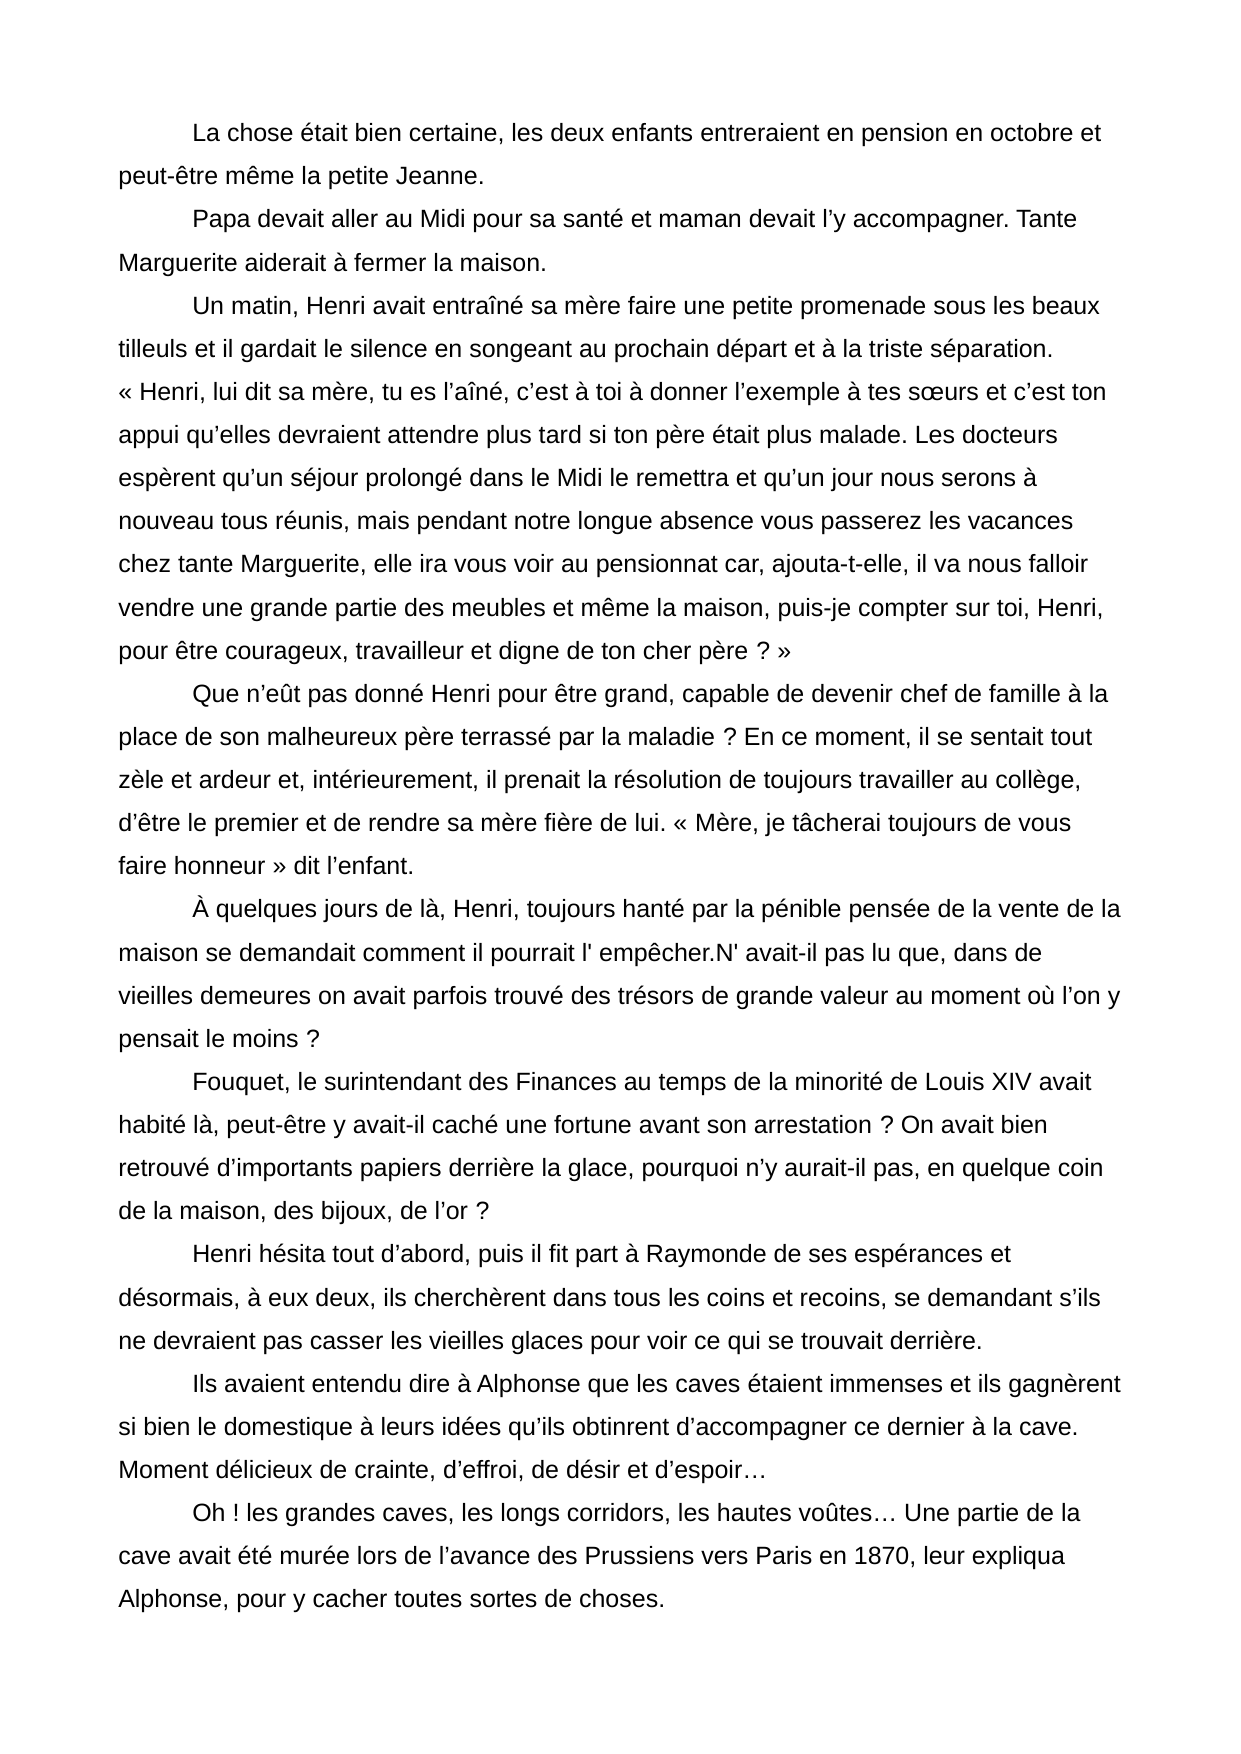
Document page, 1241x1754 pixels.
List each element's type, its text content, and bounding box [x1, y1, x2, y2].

text Fouquet, le surintendant des Finances au temps de la minorité de Louis XIV avait habité là, peut-être y avait-il caché une fortune avant son arrestation ? On avait bien retrouvé d’importants papiers derrière la glace, pourquoi n’y aurait-il pas, en quelque coin de la maison, des bijoux, de l’or ? [118, 1067, 1122, 1225]
text Que n’eût pas donné Henri pour être grand, capable de devenir chef de famille à la place de son malheureux père terrassé par la maladie ? En ce moment, il se sentait tout zèle et ardeur et, intérieurement, il prenait la résolution de toujours travailler au collège, d’être le premier et de rendre sa mère fière de lui. « Mère, je tâcherai toujours de vous faire honneur » dit l’enfant. [118, 679, 1122, 880]
text Henri hésita tout d’abord, puis il fit part à Raymonde de ses espérances et désormais, à eux deux, ils cherchèrent dans tous les coins et recoins, se demandant s’ils ne devraient pas casser les vieilles glaces pour voir ce qui se trouvait derrière. [118, 1239, 1122, 1354]
text Un matin, Henri avait entraîné sa mère faire une petite promenade sous les beaux tilleuls et il gardait le silence en songeant au prochain départ et à la triste séparation. « Henri, lui dit sa mère, tu es l’aîné, c’est à toi à donner l’exemple à tes sœurs et c’est ton appui qu’elles devraient attendre plus tard si ton père était plus malade. Les docteurs espèrent qu’un séjour prolongé dans le Midi le remettra et qu’un jour nous serons à nouveau tous réunis, mais pendant notre longue absence vous passerez les vacances chez tante Marguerite, elle ira vous voir au pensionnat car, ajouta-t-elle, il va nous falloir vendre une grande partie des meubles et même la maison, puis-je compter sur toi, Henri, pour être courageux, travailleur et digne de ton cher père ? » [118, 291, 1122, 664]
text À quelques jours de là, Henri, toujours hanté par la pénible pensée de la vente de la maison se demandait comment il pourrait l' empêcher.N' avait-il pas lu que, dans de vieilles demeures on avait parfois trouvé des trésors de grande valeur au moment où l’on y pensait le moins ? [118, 894, 1122, 1052]
text Papa devait aller au Midi pour sa santé et maman devait l’y accompagner. Tante Marguerite aiderait à fermer la maison. [118, 204, 1122, 276]
text La chose était bien certaine, les deux enfants entreraient en pension en octobre et peut-être même la petite Jeanne. [118, 118, 1122, 190]
text Oh ! les grandes caves, les longs corridors, les hautes voûtes… Une partie de la cave avait été murée lors de l’avance des Prussiens vers Paris en 1870, leur expliqua Alphonse, pour y cacher toutes sortes de choses. [118, 1498, 1122, 1613]
text Ils avaient entendu dire à Alphonse que les caves étaient immenses et ils gagnèrent si bien le domestique à leurs idées qu’ils obtinrent d’accompagner ce dernier à la cave. Moment délicieux de crainte, d’effroi, de désir et d’espoir… [118, 1369, 1122, 1484]
